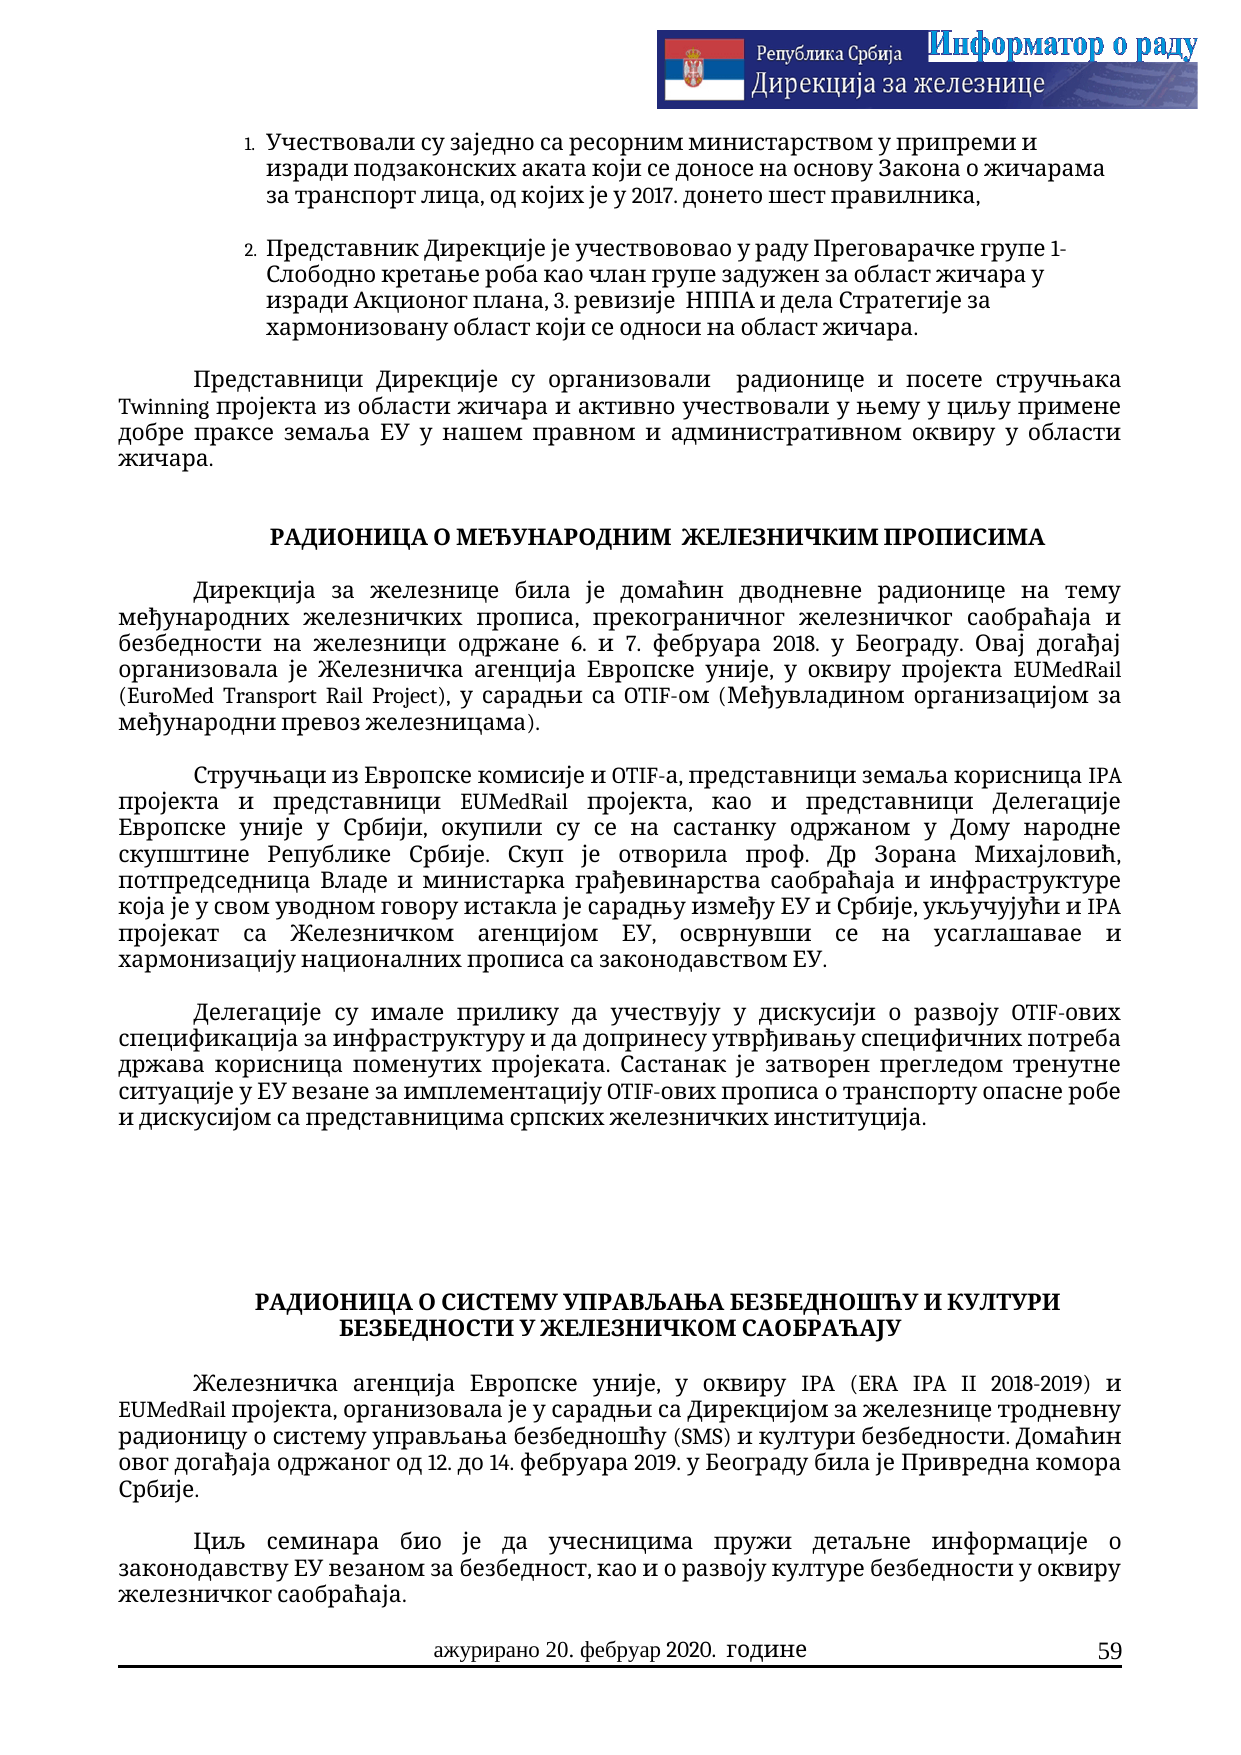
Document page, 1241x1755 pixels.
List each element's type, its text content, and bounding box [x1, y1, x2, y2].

text Железничка агенција Европске уније, у оквиру IPA (ERA IPA II 2018-2019) и EUMedRail пројекта, организовала је у сарадњи са Дирекцијом за железнице тродневну радионицу о систему управљања безбедношћу (SMS) и култури безбедности. Домаћин овог догађаја одржаног од 12. до 14. фебруара 2019. у Београду била је Привредна комора Србије. [118, 1371, 1122, 1503]
list Представник Дирекције је учествововао у раду Преговарачке групе 1-Слободно кретање роба као члан групе задужен за област жичара у изради Акционог плана, 3. ревизије НППА и дела Стратегије за хармонизовану област који се односи на област жичара. [244, 235, 1122, 341]
text Представници Дирекције су организовали радионице и посете стручњака Twinning пројекта из области жичара и активно учествовали у њему у циљу примене добре праксе земаља ЕУ у нашем правном и административном оквиру у области жичара. [118, 367, 1122, 472]
text Стручњаци из Европске комисије и OTIF-а, представници земаља корисница IPA пројекта и представници EUMedRail пројекта, као и представници Делегације Европске уније у Србији, окупили су се на састанку одржаном у Дому народне скупштине Републике Србије. Скуп је отворила проф. Др Зорана Михајловић, потпредседница Владе и министарка грађевинарства саобраћаја и инфраструктуре која је у свом уводном говору истакла је сарадњу између ЕУ и Србије, укључујући и IPA пројекат са Железничком агенцијом ЕУ, осврнувши се на усаглашавае и хармонизацију националних прописа са законодавством ЕУ. [118, 762, 1122, 973]
text РАДИОНИЦА О СИСТЕМУ УПРАВЉАЊА БЕЗБЕДНОШЋУ И КУЛТУРИ БЕЗБЕДНОСТИ У ЖЕЛЕЗНИЧКОМ САОБРАЋАЈУ [118, 1289, 1122, 1342]
text Делегације су имале прилику да учествују у дискусији о развоју OTIF-ових спецификација за инфраструктуру и да допринесу утврђивању специфичних потреба држава корисница поменутих пројеката. Састанак је затворен прегледом тренутне ситуације у ЕУ везане за имплементацију OTIF-ових прописа о транспорту опасне робе и дискусијом са представницима српских железничких институција. [118, 999, 1122, 1131]
text РАДИОНИЦА О МЕЂУНАРОДНИМ ЖЕЛЕЗНИЧКИМ ПРОПИСИМА [118, 525, 1122, 552]
text Дирекција за железнице била је домаћин дводневне радионице на тему међународних железничких прописа, прекограничног железничког саобраћаја и безбедности на железници одржане 6. и 7. фебруара 2018. у Београду. Овај догађај организовала је Железничка агенција Европске уније, у оквиру пројекта EUMedRail (EuroMed Transport Rail Project), у сарадњи са OTIF-ом (Међувладином организацијом за међународни превоз железницама). [118, 578, 1122, 736]
list Учествовали су заједно са ресорним министарством у припреми и изради подзаконских аката који се доносе на основу Закона о жичарама за транспорт лица, од којих је у 2017. донето шест правилника, [244, 130, 1122, 209]
text Циљ семинара био је да учесницима пружи детаљне информације о законодавству ЕУ везаном за безбедност, као и о развоју културе безбедности у оквиру железничког саобраћаја. [118, 1529, 1122, 1608]
